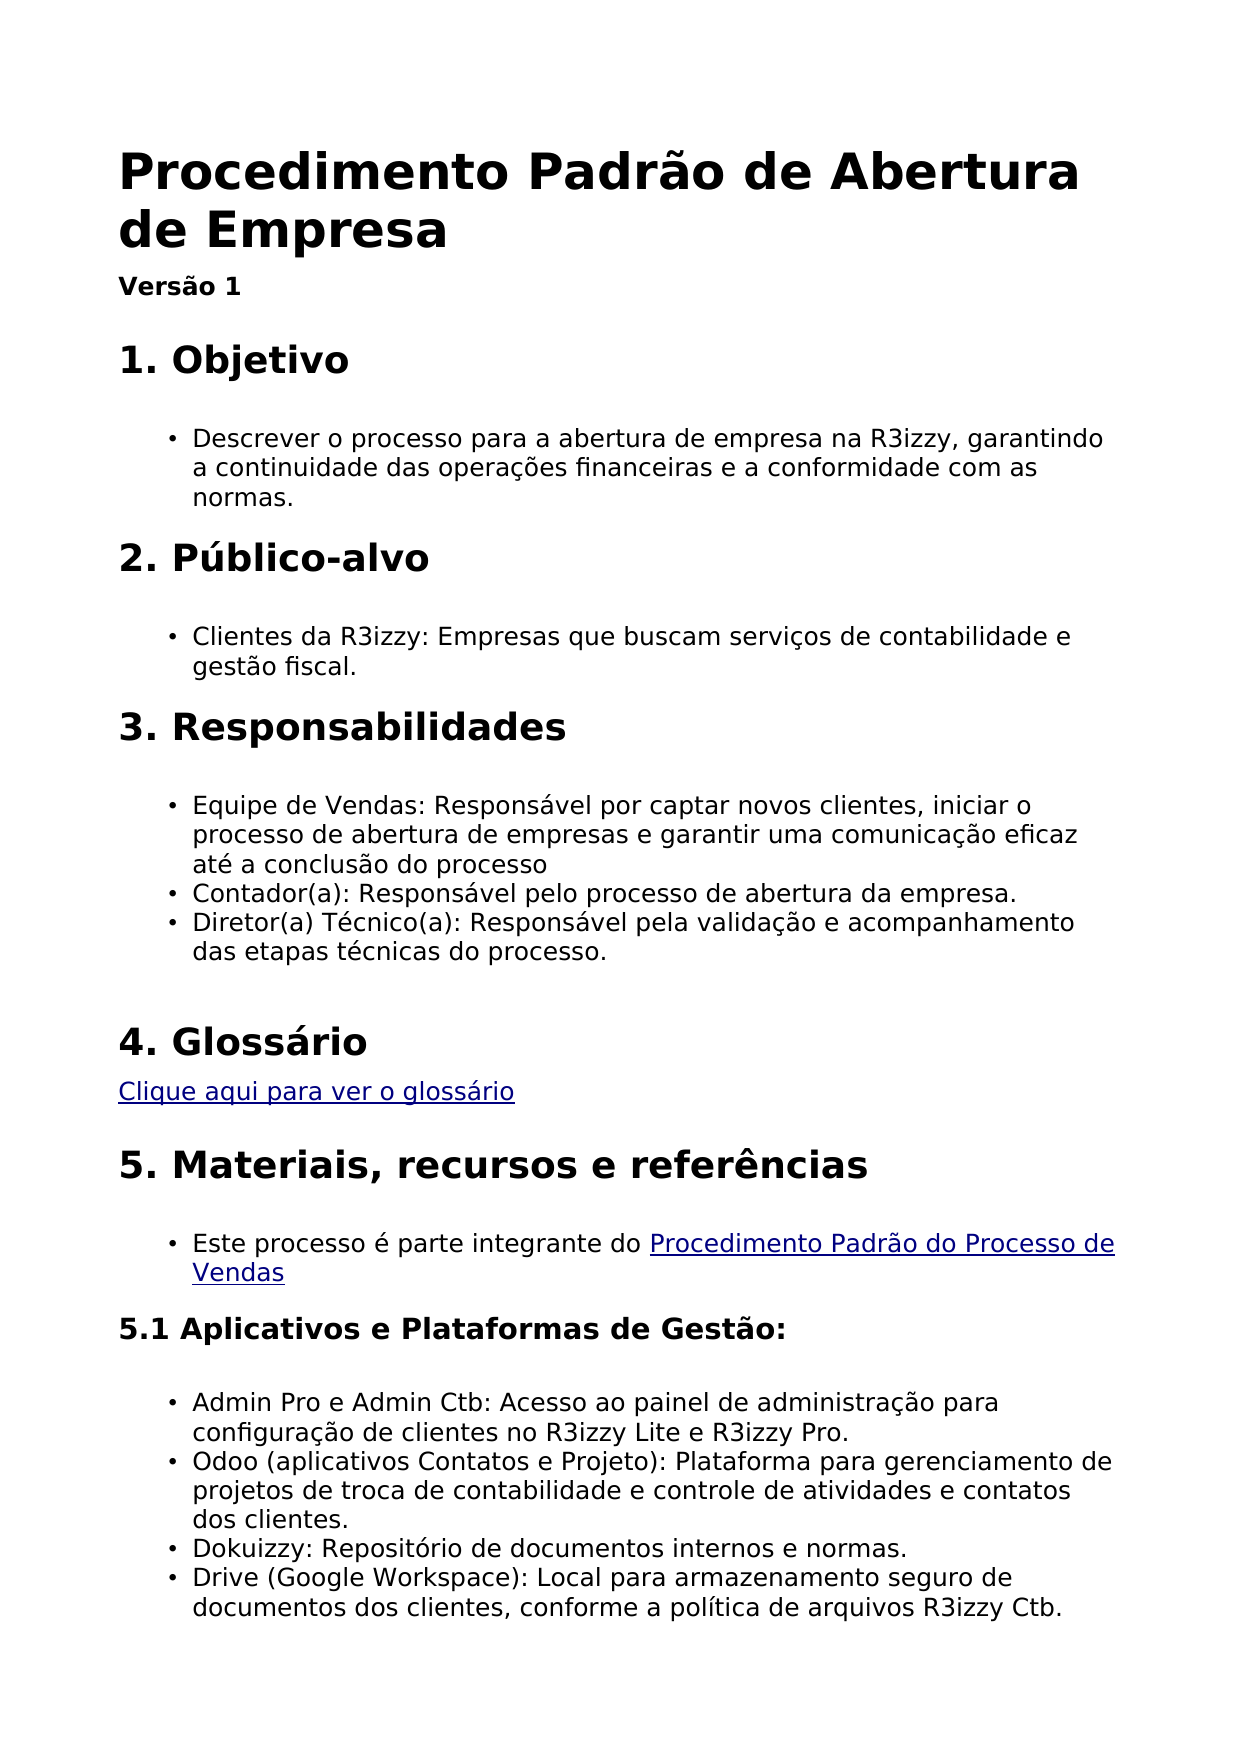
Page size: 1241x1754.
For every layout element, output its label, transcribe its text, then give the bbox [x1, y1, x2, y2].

subtitle 1. Objetivo [118, 339, 1122, 382]
list Admin Pro e Admin Ctb: Acesso ao painel de administração para configuração de clientes no R3izzy Lite e R3izzy Pro. [177, 1389, 1122, 1447]
subtitle 4. Glossário [118, 1021, 1122, 1064]
subtitle Procedimento Padrão de Abertura de Empresa [118, 143, 1122, 259]
list Odoo (aplicativos Contatos e Projeto): Plataforma para gerenciamento de projetos de troca de contabilidade e controle de atividades e contatos dos clientes. [177, 1447, 1122, 1534]
text Versão 1 [118, 272, 1122, 301]
list Clientes da R3izzy: Empresas que buscam serviços de contabilidade e gestão fiscal. [177, 622, 1122, 681]
list Equipe de Vendas: Responsável por captar novos clientes, iniciar o processo de abertura de empresas e garantir uma comunicação eficaz até a conclusão do processo [177, 791, 1122, 879]
subtitle 5. Materiais, recursos e referências [118, 1144, 1122, 1187]
list Drive (Google Workspace): Local para armazenamento seguro de documentos dos clientes, conforme a política de arquivos R3izzy Ctb. [177, 1564, 1122, 1622]
subtitle 3. Responsabilidades [118, 706, 1122, 749]
list Contador(a): Responsável pelo processo de abertura da empresa. [177, 879, 1122, 908]
list Este processo é parte integrante do Procedimento Padrão do Processo de Vendas [177, 1229, 1122, 1288]
subtitle 5.1 Aplicativos e Plataformas de Gestão: [118, 1313, 1122, 1347]
subtitle 2. Público-alvo [118, 537, 1122, 581]
list Dokuizzy: Repositório de documentos internos e normas. [177, 1534, 1122, 1564]
list Descrever o processo para a abertura de empresa na R3izzy, garantindo a continuidade das operações financeiras e a conformidade com as normas. [177, 424, 1122, 512]
list Diretor(a) Técnico(a): Responsável pela validação e acompanhamento das etapas técnicas do processo. [177, 908, 1122, 966]
text Clique aqui para ver o glossário [118, 1077, 1122, 1106]
